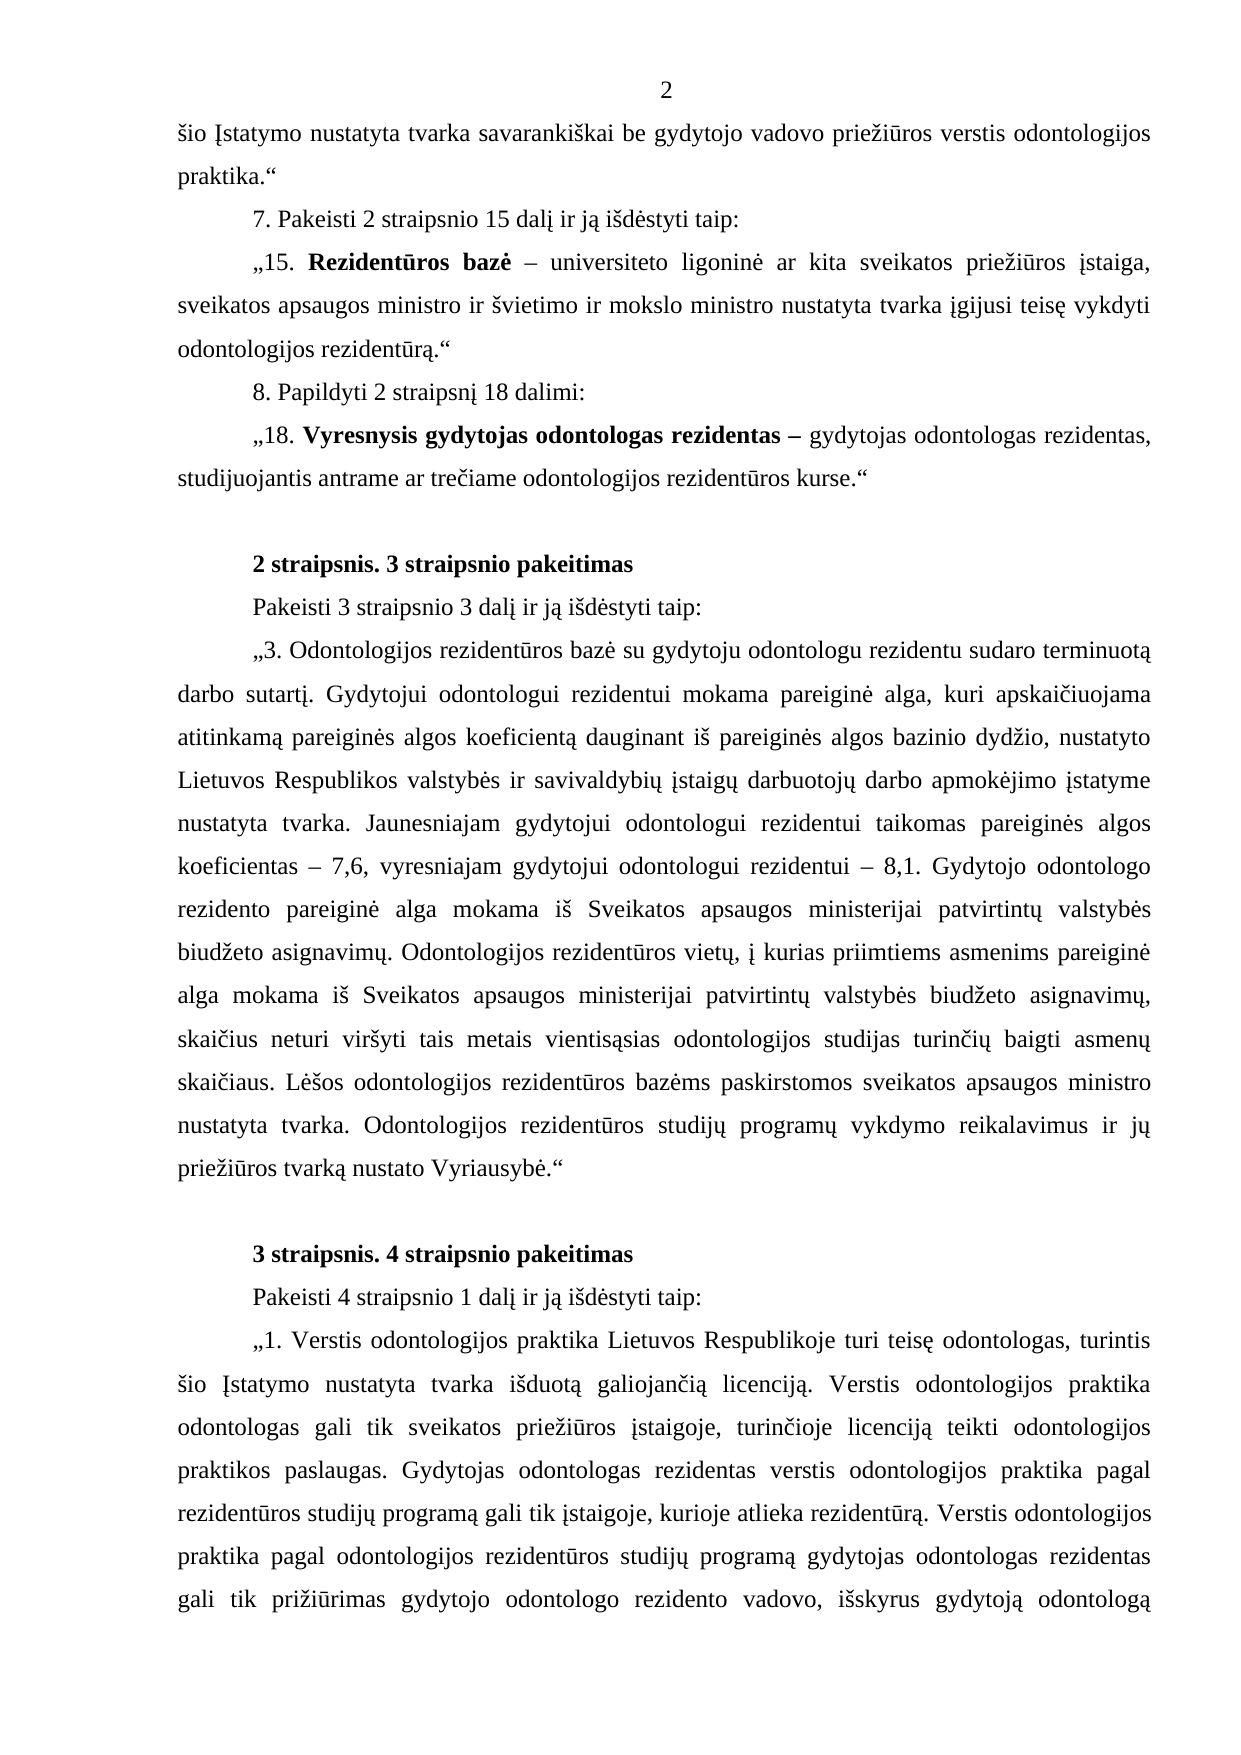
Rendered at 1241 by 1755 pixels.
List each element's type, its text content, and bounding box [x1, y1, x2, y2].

text 2 straipsnis. 3 straipsnio pakeitimas [177, 549, 1152, 578]
text 3 straipsnis. 4 straipsnio pakeitimas [177, 1239, 1152, 1268]
text 7. Pakeisti 2 straipsnio 15 dalį ir ją išdėstyti taip: [177, 204, 1152, 233]
text „18. Vyresnysis gydytojas odontologas rezidentas – gydytojas odontologas rezidentas, studijuojantis antrame ar trečiame odontologijos rezidentūros kurse.“ [177, 420, 1152, 492]
text „1. Verstis odontologijos praktika Lietuvos Respublikoje turi teisę odontologas, turintis šio Įstatymo nustatyta tvarka išduotą galiojančią licenciją. Verstis odontologijos praktika odontologas gali tik sveikatos priežiūros įstaigoje, turinčioje licenciją teikti odontologijos praktikos paslaugas. Gydytojas odontologas rezidentas verstis odontologijos praktika pagal rezidentūros studijų programą gali tik įstaigoje, kurioje atlieka rezidentūrą. Verstis odontologijos praktika pagal odontologijos rezidentūros studijų programą gydytojas odontologas rezidentas gali tik prižiūrimas gydytojo odontologo rezidento vadovo, išskyrus gydytoją odontologą [177, 1326, 1152, 1613]
text šio Įstatymo nustatyta tvarka savarankiškai be gydytojo vadovo priežiūros verstis odontologijos praktika.“ [177, 118, 1152, 190]
text „3. Odontologijos rezidentūros bazė su gydytoju odontologu rezidentu sudaro terminuotą darbo sutartį. Gydytojui odontologui rezidentui mokama pareiginė alga, kuri apskaičiuojama atitinkamą pareiginės algos koeficientą dauginant iš pareiginės algos bazinio dydžio, nustatyto Lietuvos Respublikos valstybės ir savivaldybių įstaigų darbuotojų darbo apmokėjimo įstatyme nustatyta tvarka. Jaunesniajam gydytojui odontologui rezidentui taikomas pareiginės algos koeficientas – 7,6, vyresniajam gydytojui odontologui rezidentui – 8,1. Gydytojo odontologo rezidento pareiginė alga mokama iš Sveikatos apsaugos ministerijai patvirtintų valstybės biudžeto asignavimų. Odontologijos rezidentūros vietų, į kurias priimtiems asmenims pareiginė alga mokama iš Sveikatos apsaugos ministerijai patvirtintų valstybės biudžeto asignavimų, skaičius neturi viršyti tais metais vientisąsias odontologijos studijas turinčių baigti asmenų skaičiaus. Lėšos odontologijos rezidentūros bazėms paskirstomos sveikatos apsaugos ministro nustatyta tvarka. Odontologijos rezidentūros studijų programų vykdymo reikalavimus ir jų priežiūros tvarką nustato Vyriausybė.“ [177, 636, 1152, 1182]
text 8. Papildyti 2 straipsnį 18 dalimi: [177, 377, 1152, 406]
text Pakeisti 3 straipsnio 3 dalį ir ją išdėstyti taip: [177, 592, 1152, 621]
text Pakeisti 4 straipsnio 1 dalį ir ją išdėstyti taip: [177, 1282, 1152, 1311]
text „15. Rezidentūros bazė – universiteto ligoninė ar kita sveikatos priežiūros įstaiga, sveikatos apsaugos ministro ir švietimo ir mokslo ministro nustatyta tvarka įgijusi teisę vykdyti odontologijos rezidentūrą.“ [177, 247, 1152, 362]
